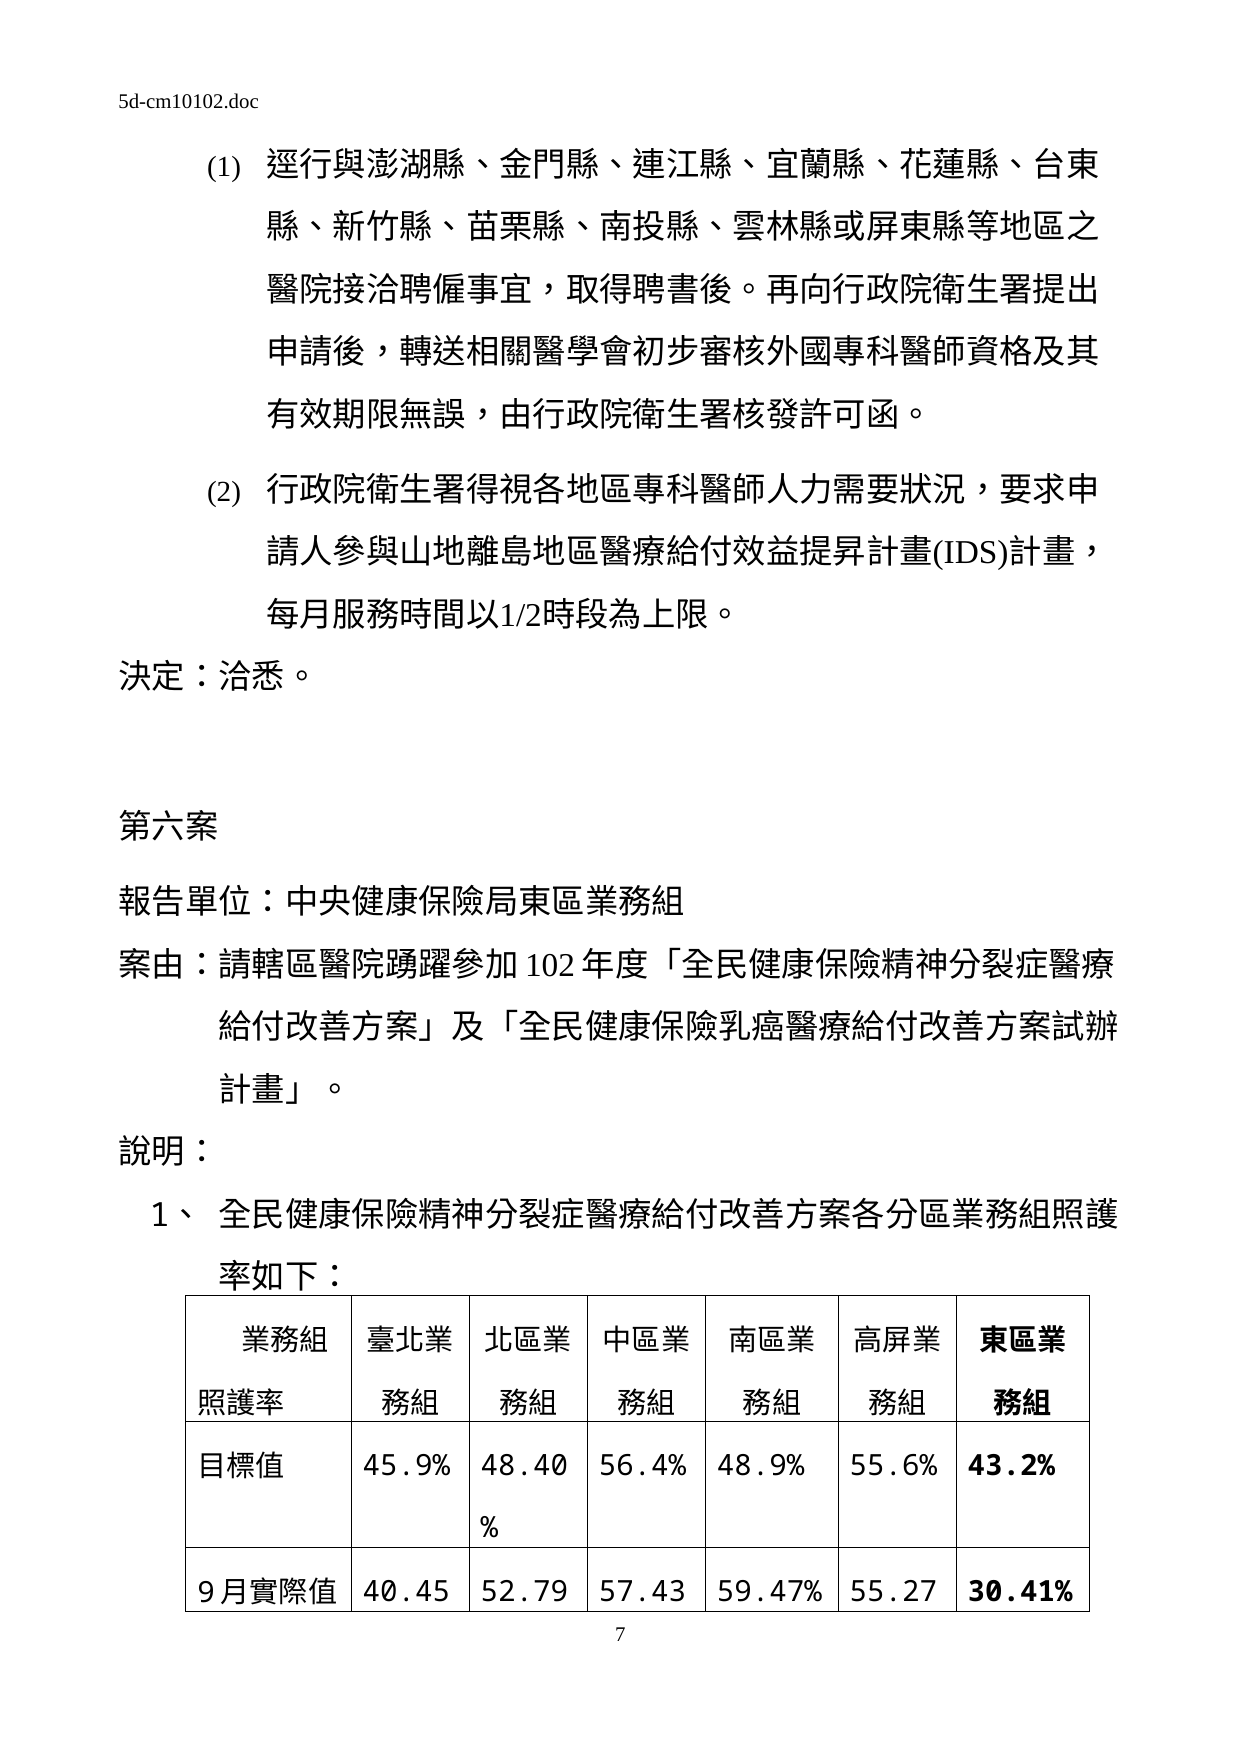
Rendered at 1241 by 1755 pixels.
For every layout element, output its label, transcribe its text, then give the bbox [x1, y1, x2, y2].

table_cell 43.2% [957, 1422, 1089, 1547]
list 逕行與澎湖縣、金門縣、連江縣、宜蘭縣、花蓮縣、台東縣、新竹縣、苗栗縣、南投縣、雲林縣或屏東縣等地區之醫院接洽聘僱事宜，取得聘書後。再向行政院衛生署提出申請後，轉送相關醫學會初步審核外國專科醫師資格及其有效期限無誤，由行政院衛生署核發許可函。 [207, 120, 1122, 433]
table_header 中區業務組 [588, 1296, 705, 1421]
table_header 業務組 照護率 [186, 1296, 351, 1421]
table_cell 48.40% [470, 1422, 587, 1547]
table_cell 目標值 [186, 1422, 351, 1547]
text 決定：洽悉。 [118, 633, 1122, 695]
table_header 南區業務組 [706, 1296, 838, 1421]
table_cell 55.6% [839, 1422, 956, 1547]
subtitle 第六案 [118, 783, 1122, 845]
list 行政院衛生署得視各地區專科醫師人力需要狀況，要求申請人參與山地離島地區醫療給付效益提昇計畫(IDS)計畫，每月服務時間以1/2時段為上限。 [207, 445, 1122, 633]
list 全民健康保險精神分裂症醫療給付改善方案各分區業務組照護率如下： [149, 1170, 1122, 1295]
table_cell 57.43 [588, 1548, 705, 1611]
text 說明： [118, 1108, 1122, 1170]
table_cell 56.4% [588, 1422, 705, 1547]
table_cell 48.9% [706, 1422, 838, 1547]
table_header 臺北業務組 [352, 1296, 469, 1421]
table_cell 9月實際值 [186, 1548, 351, 1611]
table_cell 52.79 [470, 1548, 587, 1611]
table_cell 55.27 [839, 1548, 956, 1611]
table_header 北區業務組 [470, 1296, 587, 1421]
subtitle 報告單位：中央健康保險局東區業務組 [118, 858, 1122, 920]
table_header 高屏業務組 [839, 1296, 956, 1421]
table_cell 45.9% [352, 1422, 469, 1547]
table_header 東區業務組 [957, 1296, 1089, 1421]
table_cell 40.45 [352, 1548, 469, 1611]
table_cell 59.47% [706, 1548, 838, 1611]
table_cell 30.41% [957, 1548, 1089, 1611]
text 案由：請轄區醫院踴躍參加102年度「全民健康保險精神分裂症醫療給付改善方案」及「全民健康保險乳癌醫療給付改善方案試辦計畫」。 [118, 920, 1122, 1108]
